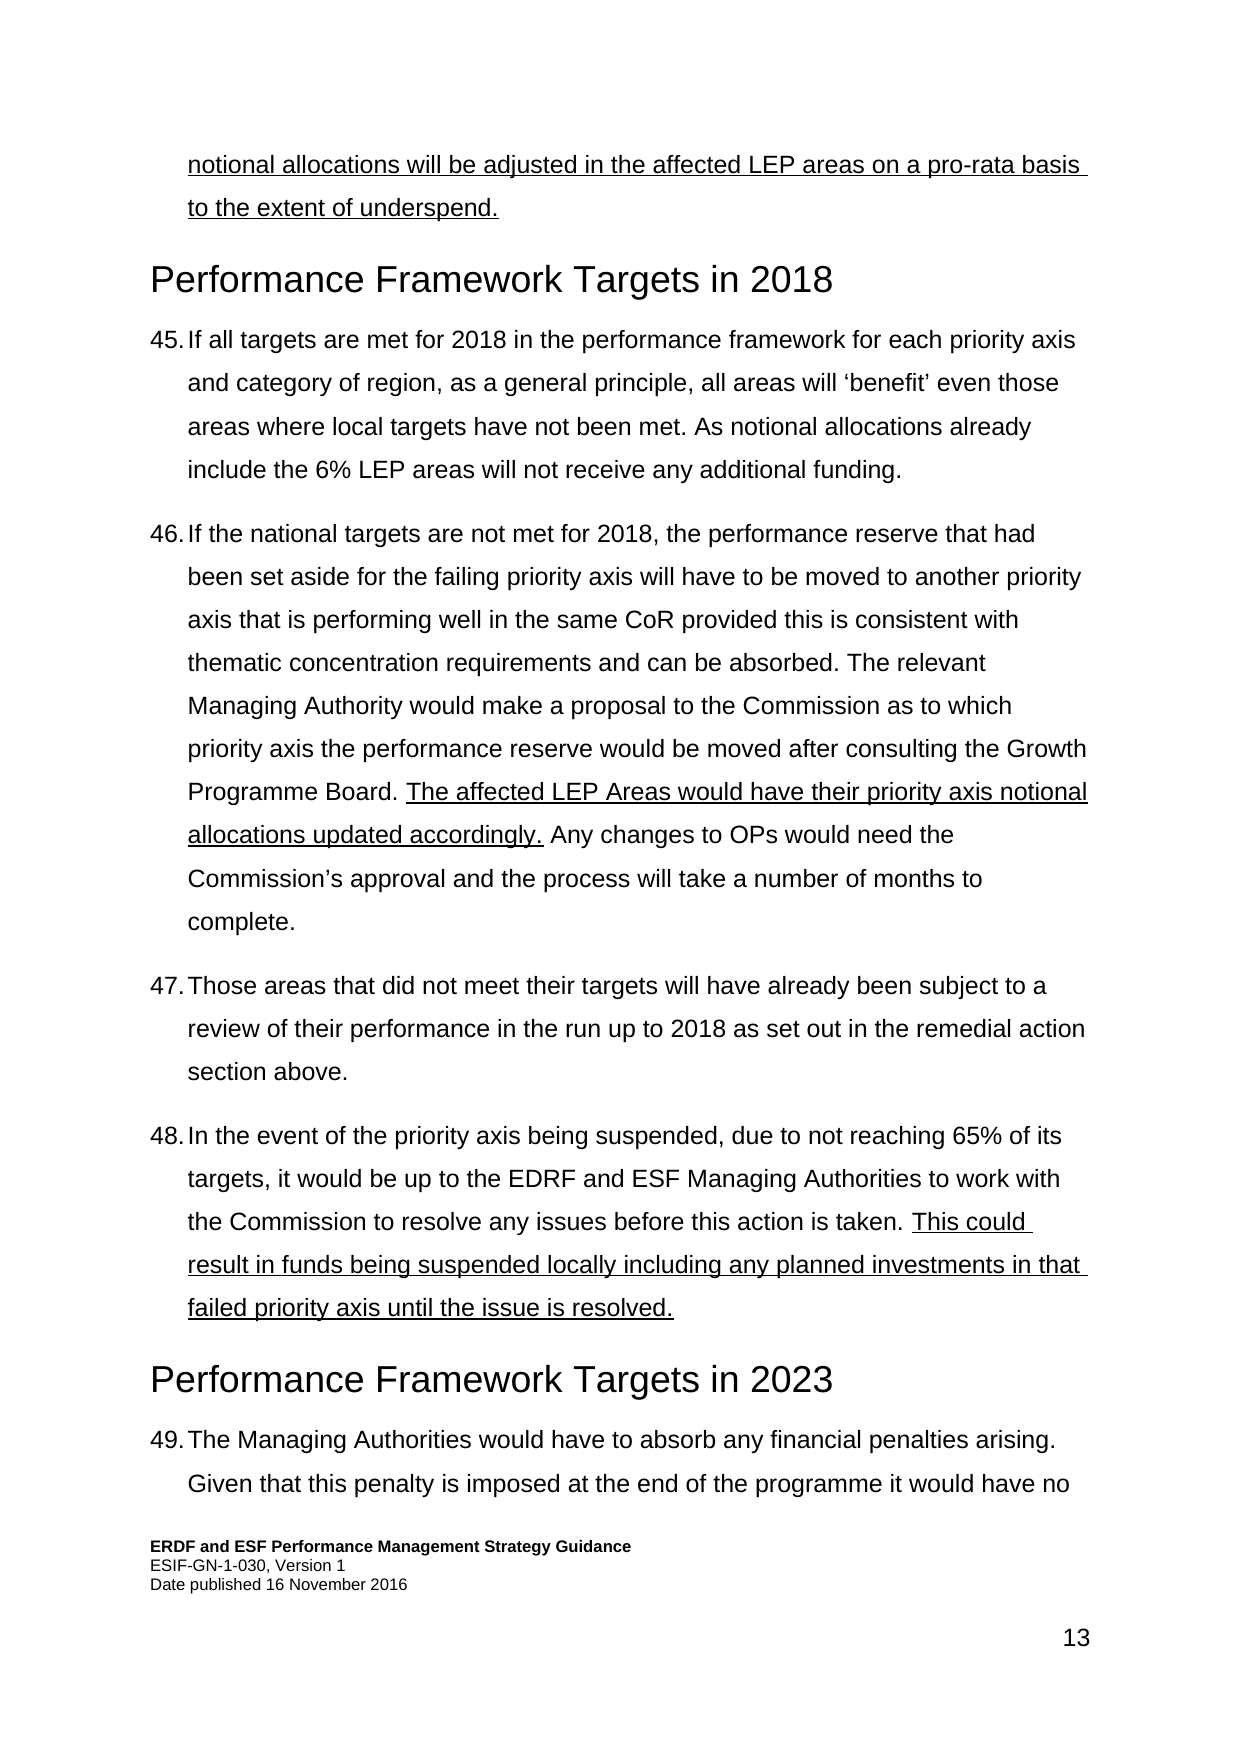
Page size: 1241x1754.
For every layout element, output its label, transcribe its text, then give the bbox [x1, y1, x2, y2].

subtitle Performance Framework Targets in 2023 [150, 1357, 1090, 1400]
list notional allocations will be adjusted in the affected LEP areas on a pro-rata basis to the extent of underspend. [150, 150, 1090, 222]
subtitle Performance Framework Targets in 2018 [150, 257, 1090, 300]
list The Managing Authorities would have to absorb any financial penalties arising. Given that this penalty is imposed at the end of the programme it would have no [150, 1425, 1090, 1497]
list If the national targets are not met for 2018, the performance reserve that had been set aside for the failing priority axis will have to be moved to another priority axis that is performing well in the same CoR provided this is consistent with thematic concentration requirements and can be absorbed. The relevant Managing Authority would make a proposal to the Commission as to which priority axis the performance reserve would be moved after consulting the Growth Programme Board. The affected LEP Areas would have their priority axis notional allocations updated accordingly. Any changes to OPs would need the Commission’s approval and the process will take a number of months to complete. [150, 518, 1090, 935]
list If all targets are met for 2018 in the performance framework for each priority axis and category of region, as a general principle, all areas will ‘benefit’ even those areas where local targets have not been met. As notional allocations already include the 6% LEP areas will not receive any additional funding. [150, 325, 1090, 483]
list Those areas that did not meet their targets will have already been subject to a review of their performance in the run up to 2018 as set out in the remedial action section above. [150, 971, 1090, 1086]
list In the event of the priority axis being suspended, due to not reaching 65% of its targets, it would be up to the EDRF and ESF Managing Authorities to work with the Commission to resolve any issues before this action is taken. This could result in funds being suspended locally including any planned investments in that failed priority axis until the issue is resolved. [150, 1121, 1090, 1322]
